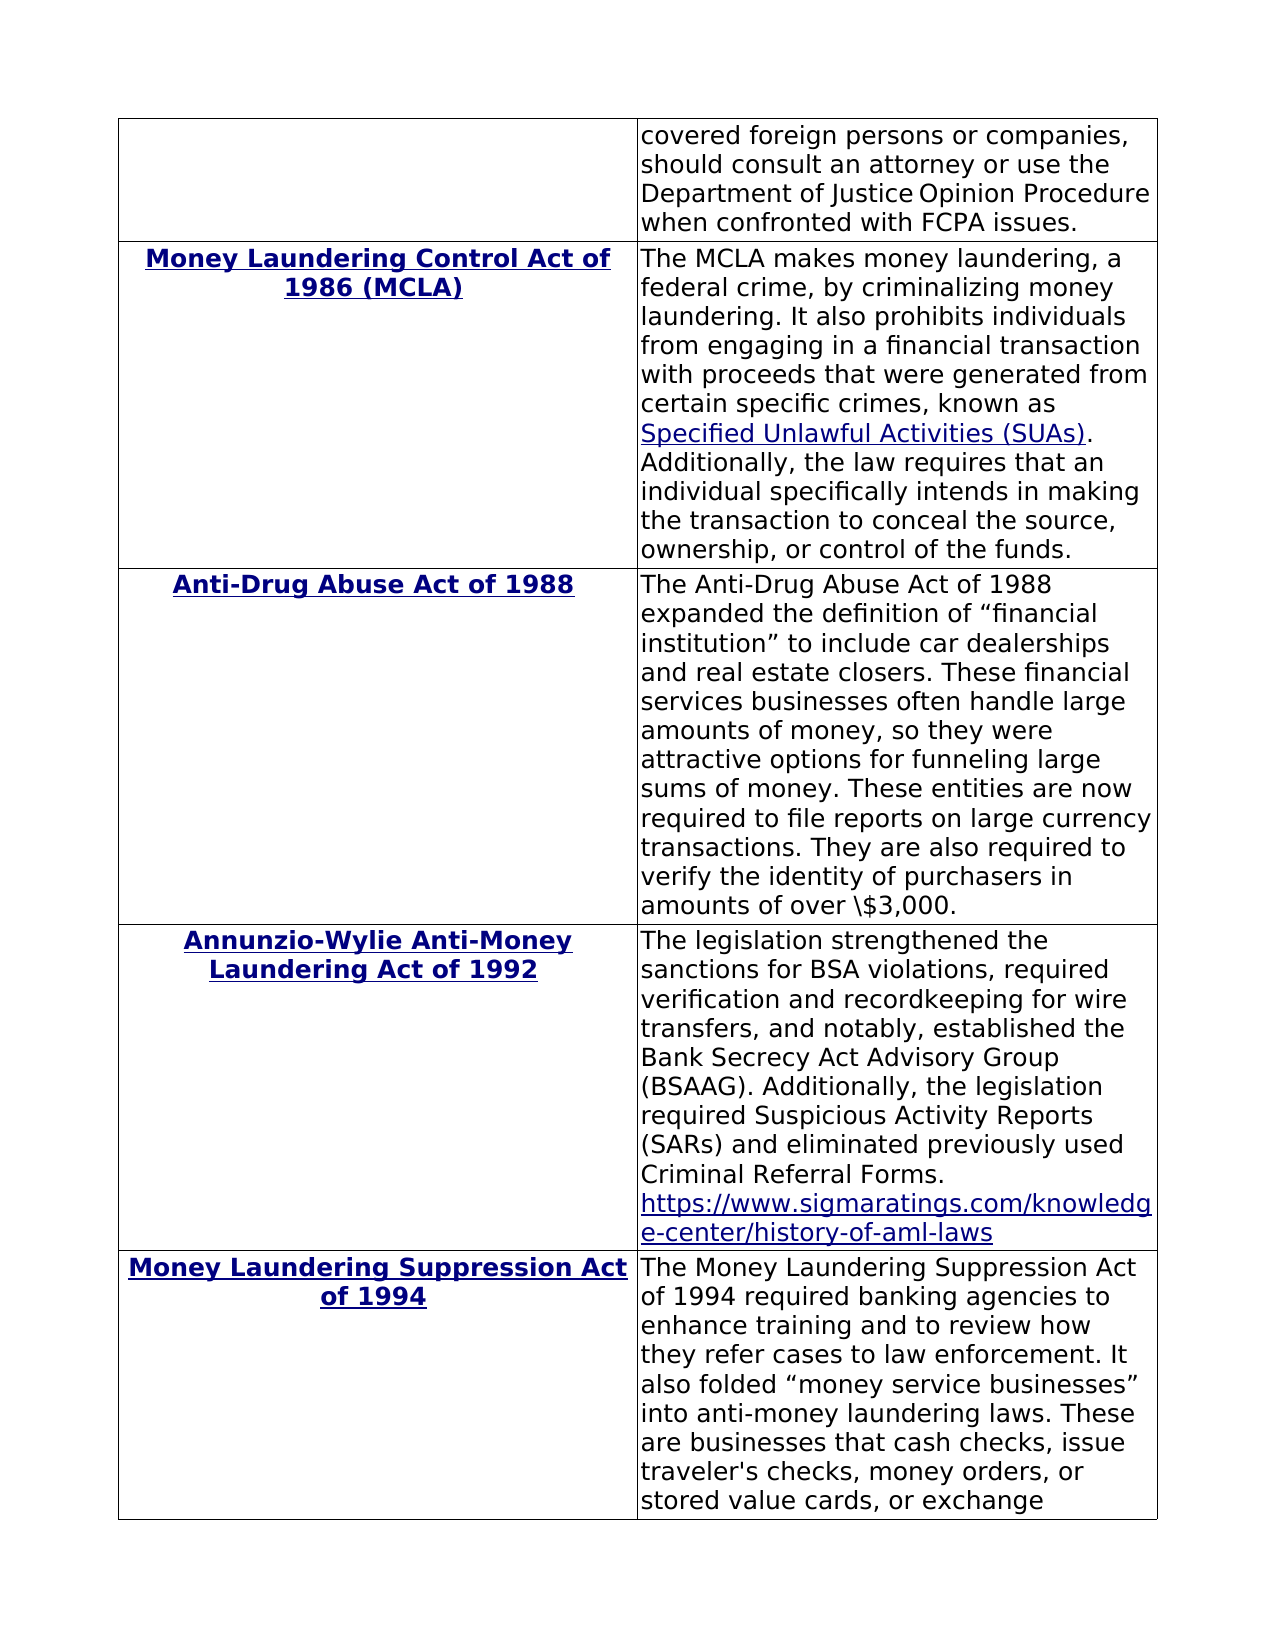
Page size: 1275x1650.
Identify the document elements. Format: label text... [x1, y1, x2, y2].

table_cell The legislation strengthened the sanctions for BSA violations, required verification and recordkeeping for wire transfers, and notably, established the Bank Secrecy Act Advisory Group (BSAAG). Additionally, the legislation required Suspicious Activity Reports (SARs) and eliminated previously used Criminal Referral Forms. https://www.sigmaratings.com/knowledge-center/history-of-aml-laws [638, 925, 1157, 1250]
table_cell The Anti-Drug Abuse Act of 1988 expanded the definition of “financial institution” to include car dealerships and real estate closers. These financial services businesses often handle large amounts of money, so they were attractive options for funneling large sums of money. These entities are now required to file reports on large currency transactions. They are also required to verify the identity of purchasers in amounts of over \$3,000. [638, 569, 1157, 923]
table_cell Anti-Drug Abuse Act of 1988 [119, 569, 637, 923]
table_cell The MCLA makes money laundering, a federal crime, by criminalizing money laundering. It also prohibits individuals from engaging in a financial transaction with proceeds that were generated from certain specific crimes, known as Specified Unlawful Activities (SUAs). Additionally, the law requires that an individual specifically intends in making the transaction to conceal the source, ownership, or control of the funds. [638, 242, 1157, 567]
table_cell The Money Laundering Suppression Act of 1994 required banking agencies to enhance training and to review how they refer cases to law enforcement. It also folded “money service businesses” into anti-money laundering laws. These are businesses that cash checks, issue traveler's checks, money orders, or stored value cards, or exchange [638, 1251, 1157, 1519]
table_cell covered foreign persons or companies, should consult an attorney or use the Department of Justice Opinion Procedure when confronted with FCPA issues. [638, 119, 1157, 241]
table_cell Money Laundering Suppression Act of 1994 [119, 1251, 637, 1519]
table_cell Money Laundering Control Act of 1986 (MCLA) [119, 242, 637, 567]
table_cell [119, 119, 637, 241]
table_cell Annunzio-Wylie Anti-Money Laundering Act of 1992 [119, 925, 637, 1250]
